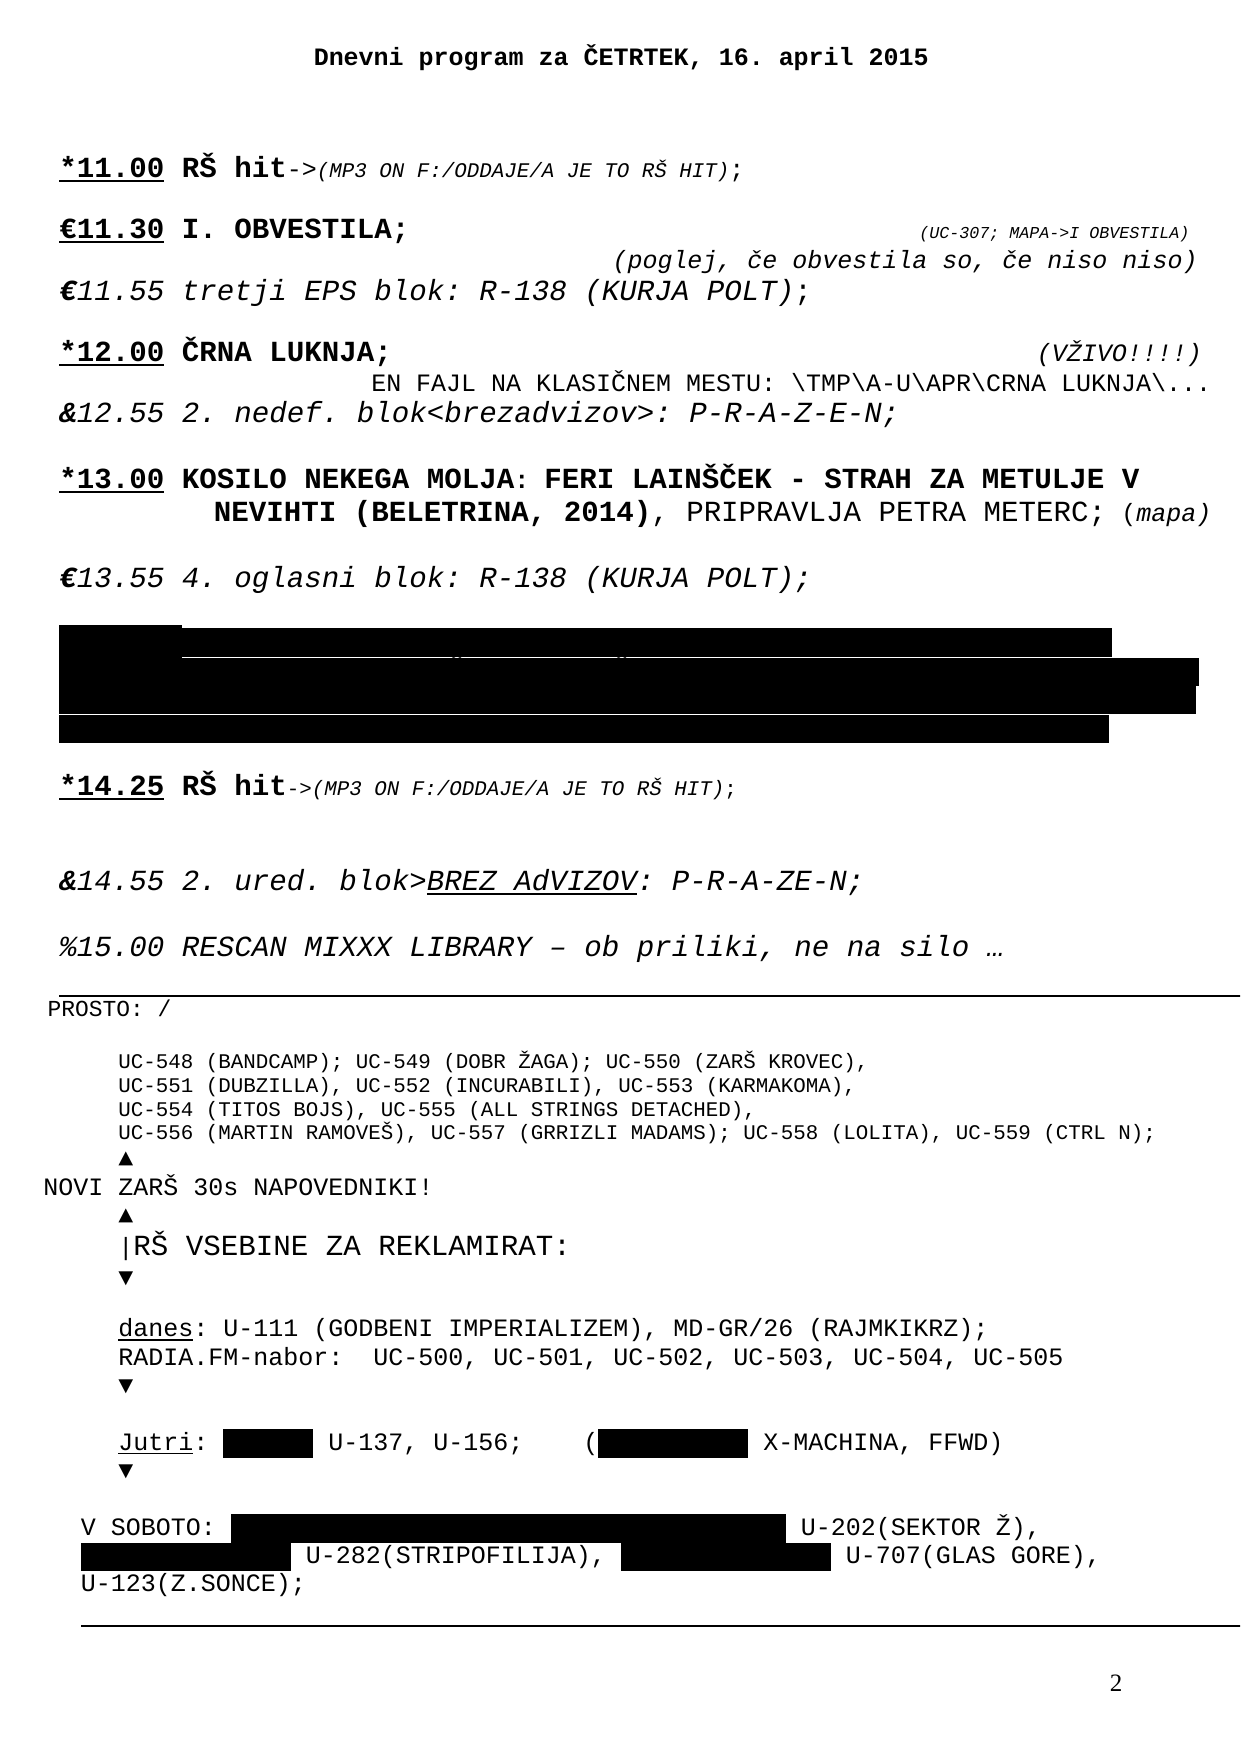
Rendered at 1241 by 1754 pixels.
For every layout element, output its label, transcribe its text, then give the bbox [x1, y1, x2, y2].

text U-123(Z.SONCE); [81, 1571, 1240, 1599]
text ▲ [118, 1146, 1208, 1174]
text €13.55 4. oglasni blok: R-138 (KURJA POLT); [59, 563, 1211, 597]
text Dnevni program za ČETRTEK, 16. april 2015 [45, 44, 1197, 73]
text U-353(KLOPCA), U-282(STRIPOFILIJA), U-212(LETEČI); U-707(GLAS GORE), [81, 1543, 1240, 1571]
text *14.25 RŠ hit->(MP3 ON F:/ODDAJE/A JE TO RŠ HIT); [59, 771, 1211, 804]
text *11.00 RŠ hit->(MP3 ON F:/ODDAJE/A JE TO RŠ HIT); [59, 153, 1211, 186]
text Jutri: U-136, U-137, U-156; (BREAKWAVE, X-MACHINA, FFWD) [118, 1429, 1122, 1458]
text &12.55 2. nedef. blok<brezadvizov>: P-R-A-Z-E-N; [59, 398, 1211, 431]
text (mapa) [59, 714, 1211, 743]
text *13.00 KOSILO NEKEGA MOLJA: Feri Lainšček - Strah za metulje v [59, 464, 1211, 497]
text RADIA.FM-nabor: UC-500, UC-501, UC-502, UC-503, UC-504, UC-505 [118, 1344, 1122, 1373]
text *12.00 ČRNA LUKNJA; (VŽIVO!!!!) [59, 337, 1211, 370]
text UC-556 (MARTIN RAMOVEŠ), UC-557 (GRRIZLI MADAMS); UC-558 (LOLITA), UC-559 (CTRL N); [118, 1122, 1208, 1146]
text ▲ [118, 1203, 1122, 1231]
text NOVI ZARŠ 30s NAPOVEDNIKI! [43, 1174, 1187, 1203]
text UC-548 (BANDCAMP); UC-549 (DOBR ŽAGA); UC-550 (ZARŠ KROVEC), [118, 1051, 1208, 1075]
text €11.30 I. OBVESTILA; (UC-307; MAPA->I OBVESTILA) [59, 214, 1211, 247]
text EN FAJL NA KLASIČNEM MESTU: \TMP\A-U\APR\CRNA LUKNJA\... [59, 370, 1211, 398]
text PROSTO: / [47, 997, 1187, 1023]
text ▼ [118, 1373, 1149, 1401]
text UC-554 (TITOS BOJS), UC-555 (ALL STRINGS DETACHED), [118, 1099, 1208, 1122]
text *14.00 Odprti termin za kulturo: 24. seja Komisije Državnega sveta za [59, 625, 1211, 658]
text kulturo, znanost, šolstvo in šport, pripravlja miha turk; [59, 658, 1211, 686]
text nevihti (Beletrina, 2014), pripravlja PETRA METERC; (mapa) [59, 497, 1211, 531]
text |RŠ VSEBINE ZA REKLAMIRAT: [118, 1231, 1122, 1264]
text danes: U-111 (GODBENI IMPERIALIZEM), MD-GR/26 (RAJMKIKRZ); [118, 1316, 1122, 1344]
text ▼ [118, 1458, 1122, 1486]
text &14.55 2. ured. blok>BREZ AdVIZOV: P-R-A-ZE-N; [59, 866, 1211, 899]
text %15.00 RESCAN MIXXX LIBRARY – ob priliki, ne na silo … [59, 932, 1211, 965]
text V SOBOTO: U-255(LEZBOMANIJA), U-325 (KONTROLA), U-202(SEKTOR Ž), [81, 1514, 1240, 1543]
text (poglej, če obvestila so, če niso niso) [45, 247, 1197, 276]
text ▼ [118, 1264, 1149, 1292]
text UC-551 (DUBZILLA), UC-552 (INCURABILI), UC-553 (KARMAKOMA), [118, 1075, 1208, 1099]
text €11.55 tretji EPS blok: R-138 (KURJA POLT); [59, 276, 1211, 309]
